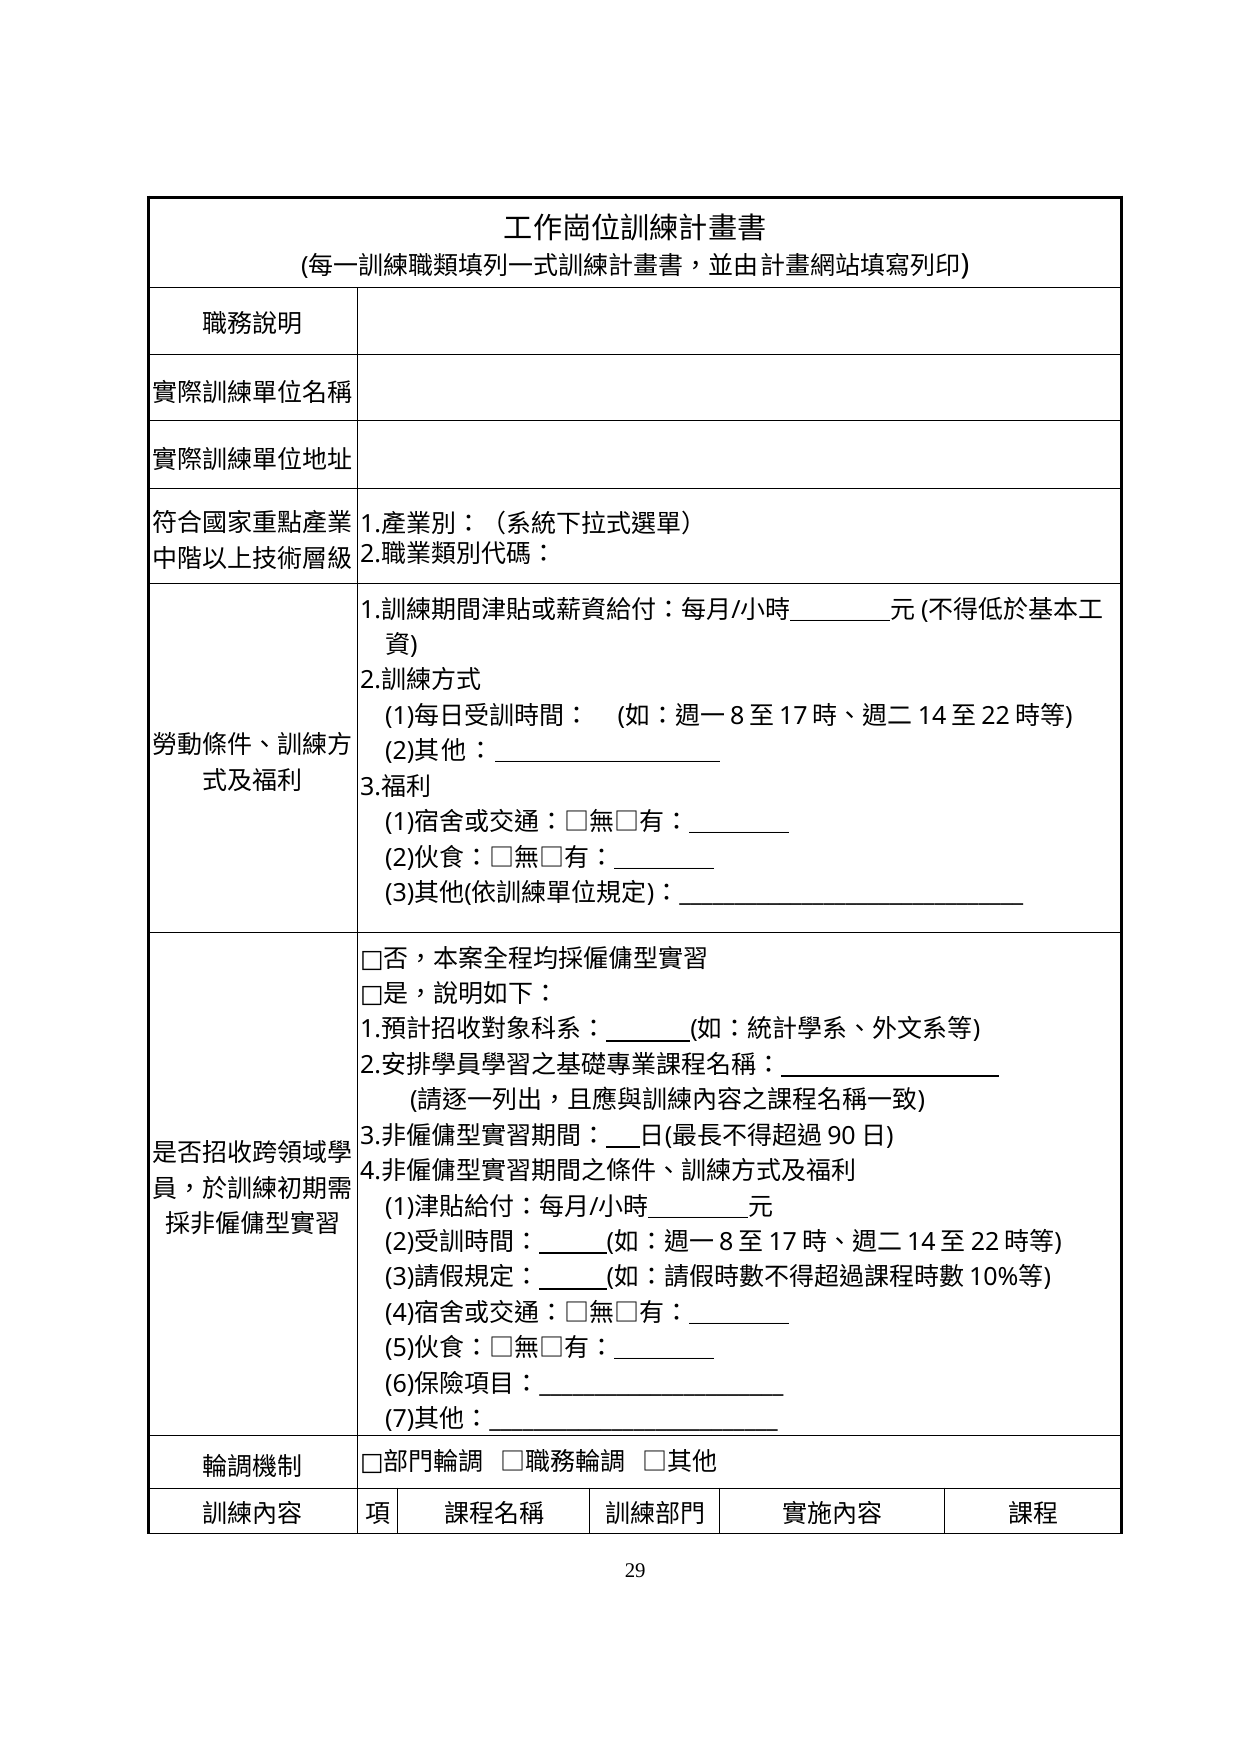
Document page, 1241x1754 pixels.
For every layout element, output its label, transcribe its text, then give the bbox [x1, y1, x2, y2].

table_cell 實施內容 [720, 1489, 944, 1533]
table_cell 訓練內容 [150, 1489, 357, 1533]
table_cell 是否招收跨領域學員，於訓練初期需採非僱傭型實習 [150, 933, 357, 1434]
table_cell 符合國家重點產業 中階以上技術層級 [150, 489, 357, 583]
table_cell 1.訓練期間津貼或薪資給付：每月/小時＿＿＿＿元 (不得低於基本工資) 2.訓練方式 (1)每日受訓時間： (如：週一8至17時、週二14至22時等) (2)其他：＿＿＿＿＿＿＿＿＿ 3.福利 (1)宿舍或交通：□無□有：＿＿＿＿ (2)伙食：□無□有：＿＿＿＿ (3)其他(依訓練單位規定)：_______________________________ [358, 584, 1120, 932]
table_cell [358, 421, 1120, 488]
table_cell [358, 288, 1120, 354]
table_cell 職務說明 [150, 288, 357, 354]
table_cell 訓練部門 [590, 1489, 719, 1533]
table_cell 輪調機制 [150, 1436, 357, 1487]
table_cell 課程名稱 [398, 1489, 589, 1533]
table_cell 實際訓練單位地址 [150, 421, 357, 488]
table_cell 勞動條件、訓練方式及福利 [150, 584, 357, 932]
table_header 工作崗位訓練計畫書 (每一訓練職類填列一式訓練計畫書，並由計畫網站填寫列印) [150, 199, 1120, 287]
table_cell 課程 [945, 1489, 1120, 1533]
table_cell 項 [358, 1489, 397, 1533]
table_cell 實際訓練單位名稱 [150, 355, 357, 420]
table_cell 1.產業別：（系統下拉式選單） 2.職業類別代碼： [358, 489, 1120, 583]
table_cell □否，本案全程均採僱傭型實習 □是，說明如下： 1.預計招收對象科系： (如：統計學系、外文系等) 2.安排學員學習之基礎專業課程名稱： (請逐一列出，且應與訓練內容之課程名稱一致) 3.非僱傭型實習期間： 日(最長不得超過90日) 4.非僱傭型實習期間之條件、訓練方式及福利 (1)津貼給付：每月/小時＿＿＿＿元 (2)受訓時間： (如：週一8至17時、週二14至22時等) (3)請假規定： (如：請假時數不得超過課程時數10%等) (4)宿舍或交通：□無□有：＿＿＿＿ (5)伙食：□無□有：＿＿＿＿ (6)保險項目：______________________ (7)其他：__________________________ [358, 933, 1120, 1434]
table_cell [358, 355, 1120, 420]
table_cell □部門輪調 □職務輪調 □其他 [358, 1436, 1120, 1487]
